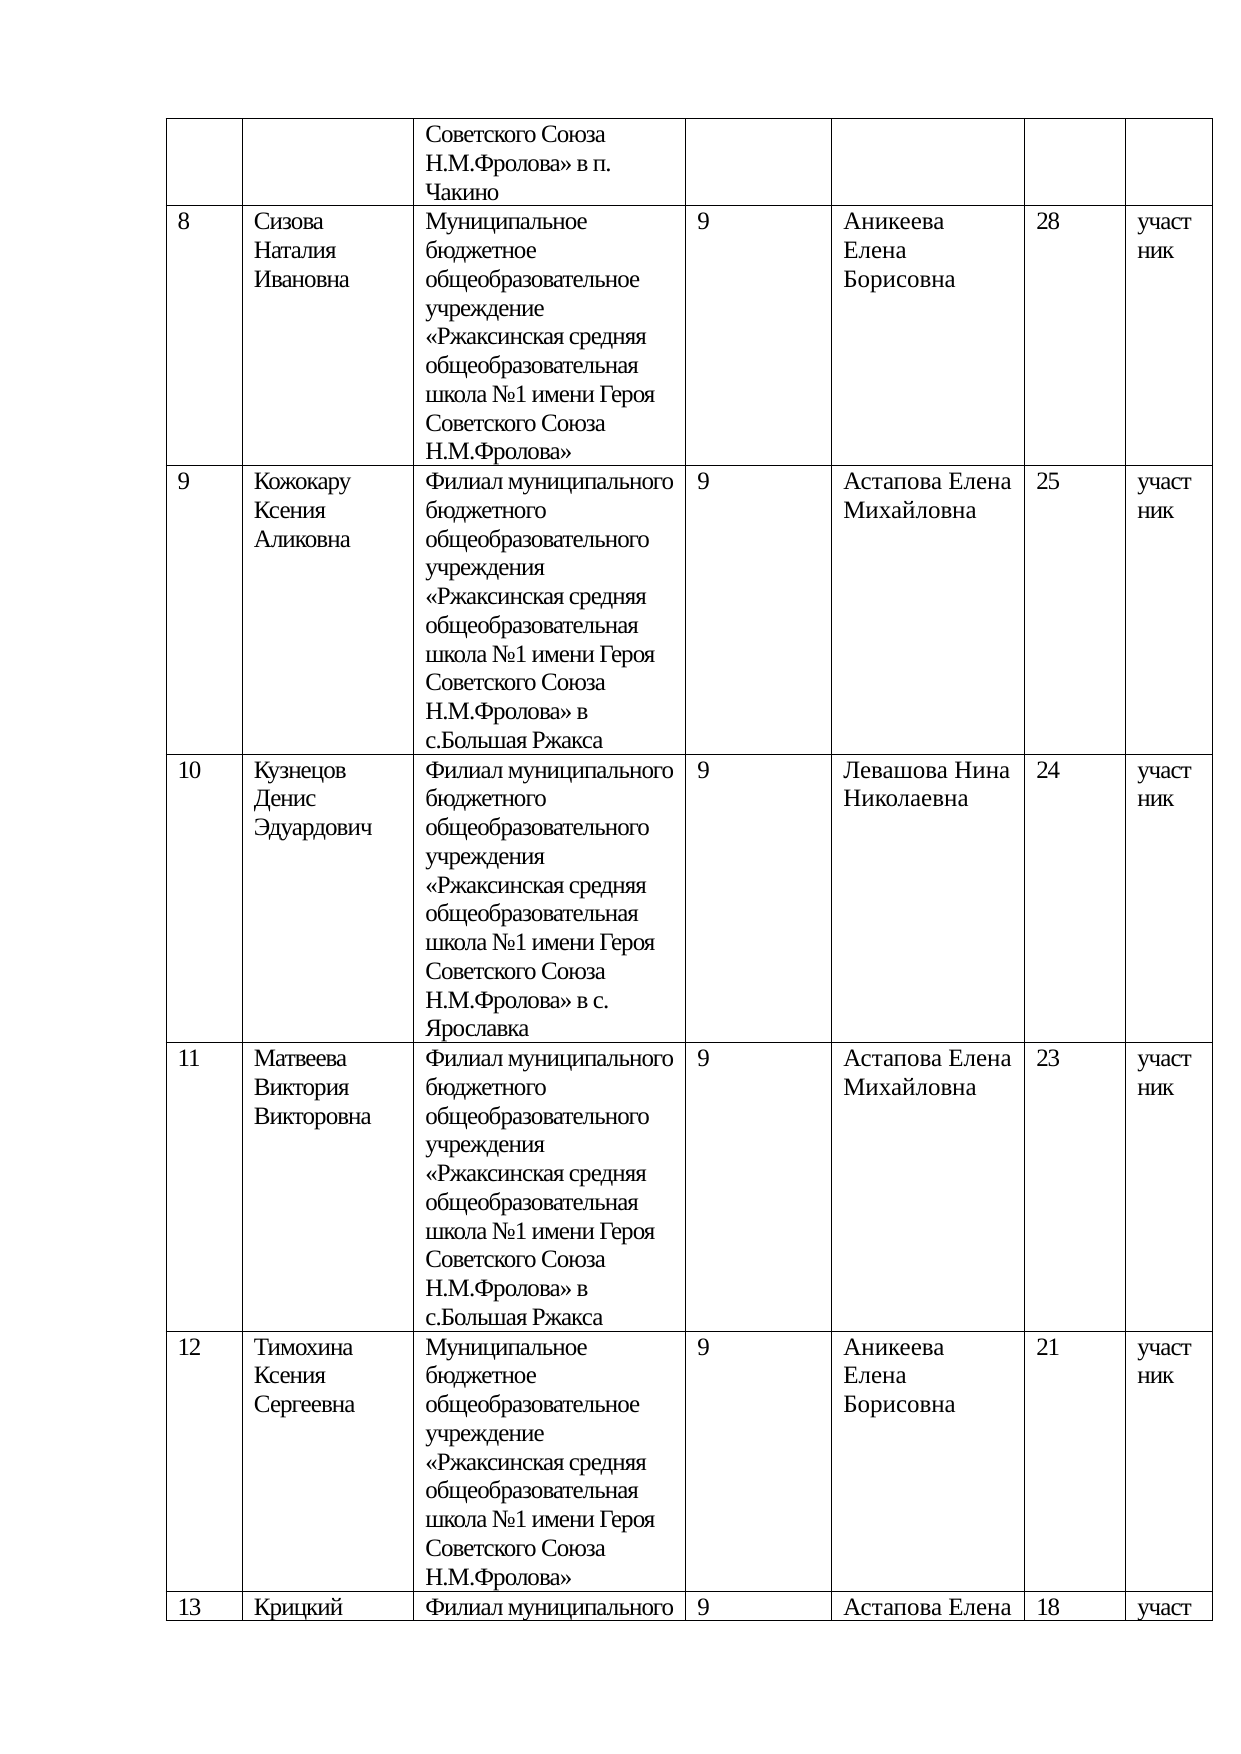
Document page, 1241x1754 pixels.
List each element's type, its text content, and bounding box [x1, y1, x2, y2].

table_cell участник [1126, 206, 1212, 465]
table_cell [1126, 119, 1212, 205]
table_cell 21 [1025, 1332, 1125, 1591]
table_cell 9 [686, 206, 831, 465]
table_cell 9 [686, 1332, 831, 1591]
table_cell 18 [1025, 1592, 1125, 1620]
table_cell Матвеева Виктория Викторовна [243, 1043, 413, 1331]
table_cell 8 [167, 206, 242, 465]
table_cell участ [1126, 1592, 1212, 1620]
table_cell [686, 119, 831, 205]
table_cell Тимохина Ксения Сергеевна [243, 1332, 413, 1591]
table_cell Муниципальное бюджетное общеобразовательное учреждение «Ржаксинская средняя общеобразовательная школа №1 имени Героя Советского Союза Н.М.Фролова» [414, 1332, 685, 1591]
table_cell участник [1126, 1043, 1212, 1331]
table_cell 10 [167, 755, 242, 1042]
table_cell 9 [686, 755, 831, 1042]
table_cell 11 [167, 1043, 242, 1331]
table_cell 9 [686, 466, 831, 754]
table_cell [832, 119, 1024, 205]
table_cell Левашова Нина Николаевна [832, 755, 1024, 1042]
table_cell Аникеева Елена Борисовна [832, 1332, 1024, 1591]
table_cell Филиал муниципального бюджетного общеобразовательного учреждения «Ржаксинская средняя общеобразовательная школа №1 имени Героя Советского Союза Н.М.Фролова» в с.Большая Ржакса [414, 1043, 685, 1331]
table_cell Муниципальное бюджетное общеобразовательное учреждение «Ржаксинская средняя общеобразовательная школа №1 имени Героя Советского Союза Н.М.Фролова» [414, 206, 685, 465]
table_cell Астапова Елена Михайловна [832, 1043, 1024, 1331]
table_cell Крицкий [243, 1592, 413, 1620]
table_cell 28 [1025, 206, 1125, 465]
table_cell участник [1126, 755, 1212, 1042]
table_cell Аникеева Елена Борисовна [832, 206, 1024, 465]
table_cell 13 [167, 1592, 242, 1620]
table_cell 9 [686, 1043, 831, 1331]
table_cell 12 [167, 1332, 242, 1591]
table_cell Кожокару Ксения Аликовна [243, 466, 413, 754]
table_cell 25 [1025, 466, 1125, 754]
table_cell 9 [686, 1592, 831, 1620]
table_cell Советского Союза Н.М.Фролова» в п. Чакино [414, 119, 685, 205]
table_cell участник [1126, 466, 1212, 754]
table_cell Филиал муниципального бюджетного общеобразовательного учреждения «Ржаксинская средняя общеобразовательная школа №1 имени Героя Советского Союза Н.М.Фролова» в с. Ярославка [414, 755, 685, 1042]
table_cell Филиал муниципального бюджетного общеобразовательного учреждения «Ржаксинская средняя общеобразовательная школа №1 имени Героя Советского Союза Н.М.Фролова» в с.Большая Ржакса [414, 466, 685, 754]
table_cell [1025, 119, 1125, 205]
table_cell участник [1126, 1332, 1212, 1591]
table_cell Кузнецов Денис Эдуардович [243, 755, 413, 1042]
table_cell 9 [167, 466, 242, 754]
table_cell Астапова Елена Михайловна [832, 466, 1024, 754]
table_cell [243, 119, 413, 205]
table_cell [167, 119, 242, 205]
table_cell Сизова Наталия Ивановна [243, 206, 413, 465]
table_cell Филиал муниципального [414, 1592, 685, 1620]
table_cell 23 [1025, 1043, 1125, 1331]
table_cell 24 [1025, 755, 1125, 1042]
table_cell Астапова Елена [832, 1592, 1024, 1620]
